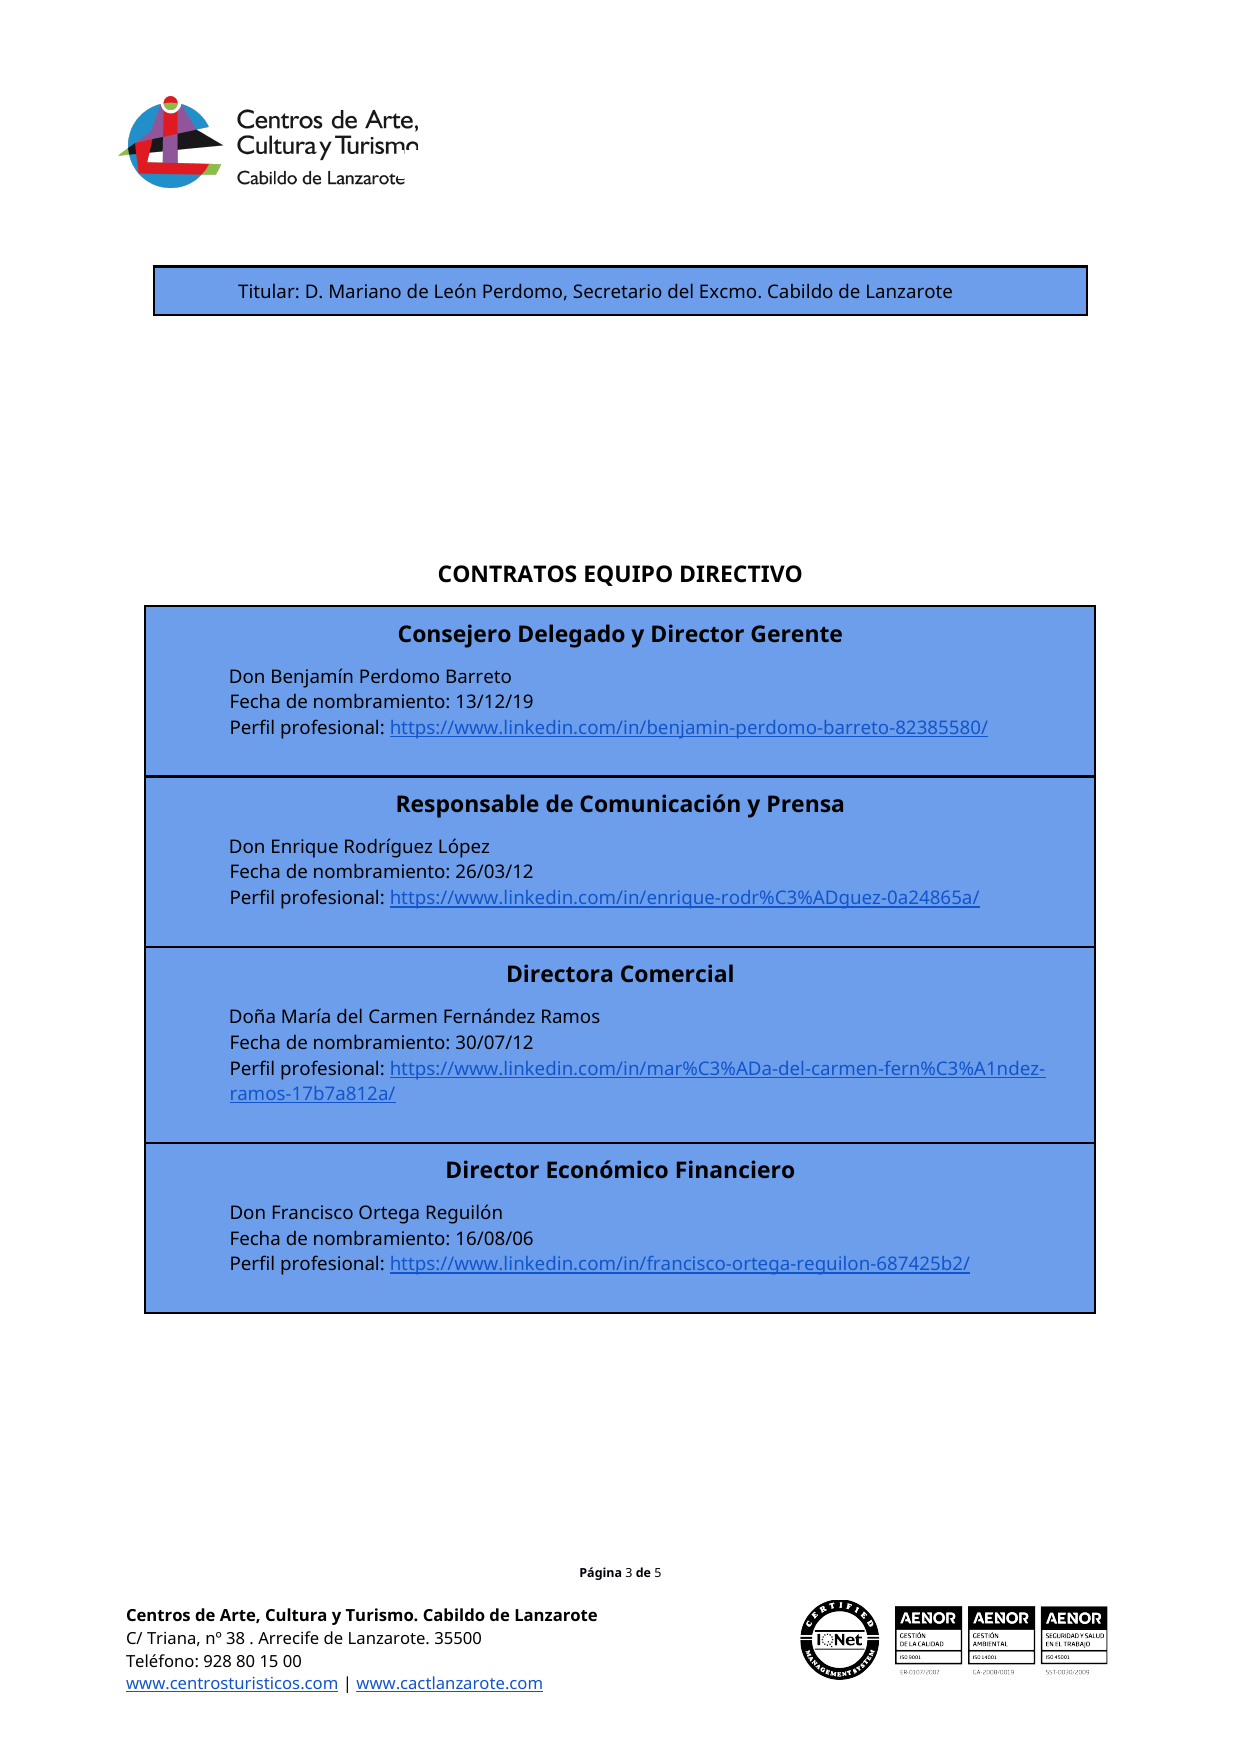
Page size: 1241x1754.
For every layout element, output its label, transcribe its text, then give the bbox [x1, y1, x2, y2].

picture [800, 1600, 1108, 1680]
table_header Consejero Delegado y Director Gerente Don Benjamín Perdomo Barreto Fecha de nombramiento: 13/12/19 Perfil profesional: https://www.linkedin.com/in/benjamin-perdomo-barreto-82385580/ [146, 607, 1094, 775]
table_cell Responsable de Comunicación y Prensa Don Enrique Rodríguez López Fecha de nombramiento: 26/03/12 Perfil profesional: https://www.linkedin.com/in/enrique-rodr%C3%ADguez-0a24865a/ [146, 778, 1094, 946]
table_cell Director Económico Financiero Don Francisco Ortega Reguilón Fecha de nombramiento: 16/08/06 Perfil profesional: https://www.linkedin.com/in/francisco-ortega-reguilon-687425b2/ [146, 1144, 1094, 1312]
picture [118, 96, 418, 188]
table_cell Directora Comercial Doña María del Carmen Fernández Ramos Fecha de nombramiento: 30/07/12 Perfil profesional: https://www.linkedin.com/in/mar%C3%ADa-del-carmen-fern%C3%A1ndez-ramos-17b7a812a/ [146, 948, 1094, 1142]
table_cell Titular: D. Mariano de León Perdomo, Secretario del Excmo. Cabildo de Lanzarote [155, 268, 1086, 314]
text CONTRATOS EQUIPO DIRECTIVO [118, 558, 1122, 589]
